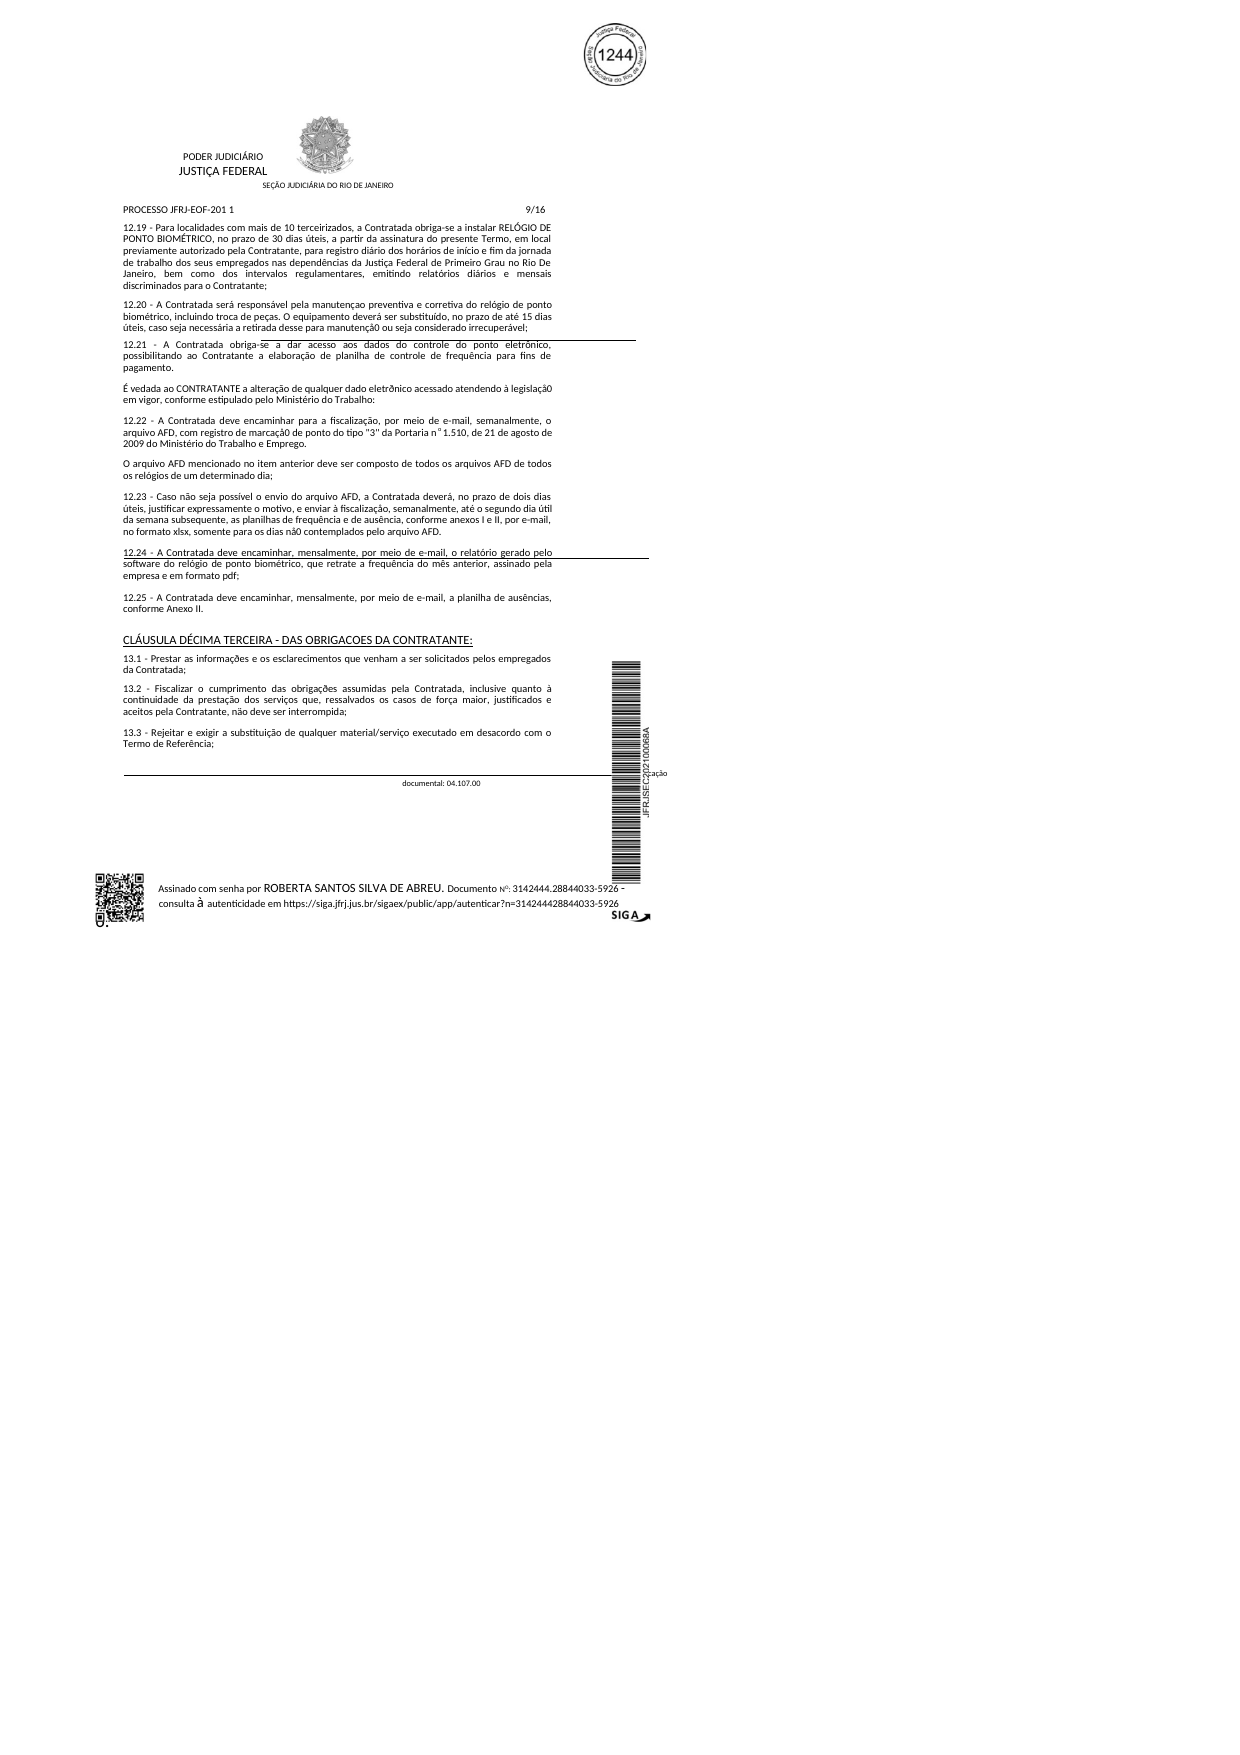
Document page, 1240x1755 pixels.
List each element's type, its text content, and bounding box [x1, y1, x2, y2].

text 12.20 - A Contratada será responsável pela manutençao preventiva e corretiva do relógio de ponto biométrico, incluindo troca de peças. O equipamento deverá ser substituído, no prazo de até 15 dias úteis, caso seja necessária a retirada desse para manutençå0 ou seja considerado irrecuperável; [123, 299, 553, 334]
text 12.25 - A Contratada deve encaminhar, mensalmente, por meio de e-mail, a planilha de ausências, conforme Anexo II. [123, 592, 553, 615]
text 12.22 - A Contratada deve encaminhar para a fiscalização, por meio de e-mail, semanalmente, o arquivo AFD, com registro de marcaçå0 de ponto do tipo "3" da Portaria no 1.510, de 21 de agosto de 2009 do Ministério do Trabalho e Emprego. [123, 415, 553, 450]
text PROCESSO JFRJ-EOF-201 1 9/16 [123, 204, 1089, 216]
text 12.19 - Para localidades com mais de 10 terceirizados, a Contratada obriga-se a instalar RELÓGIO DE PONTO BIOMÉTRICO, no prazo de 30 dias úteis, a partir da assinatura do presente Termo, em local previamente autorizado pela Contratante, para registro diário dos horários de início e fim da jornada de trabalho dos seus empregados nas dependências da Justiça Federal de Primeiro Grau no Rio De Janeiro, bem como dos intervalos regulamentares, emitindo relatórios diários e mensais discriminados para o Contratante; [123, 222, 553, 292]
text É vedada ao CONTRATANTE a alteração de qualquer dado eletrðnico acessado atendendo à legislaçå0 em vigor, conforme estipulado pelo Ministério do Trabalho: [123, 383, 553, 406]
text 13.1 - Prestar as informaçðes e os esclarecimentos que venham a ser solicitados pelos empregados da Contratada; [123, 653, 553, 676]
subtitle JUSTIÇA FEDERAL [150, 163, 502, 179]
text 12.24 - A Contratada deve encaminhar, mensalmente, por meio de e-mail, o relatório gerado pelo [123, 547, 553, 558]
text SEÇÃO JUDICIÁRIA DO RIO DE JANEIRO [150, 180, 506, 190]
text [354, 150, 1089, 163]
text 12.21 - A Contratada obriga-se a dar acesso aos dados do controle do ponto eletrônico, possibilitando ao Contratante a elaboração de planilha de controle de frequência para fins de pagamento. [123, 339, 553, 374]
text 13.3 - Rejeitar e exigir a substituição de qualquer material/serviço executado em desacordo com o Termo de Referência; [123, 727, 553, 750]
text PODER JUDICIÁRIO [150, 150, 296, 163]
text software do relógio de ponto biométrico, que retrate a frequência do mês anterior, assinado pela empresa e em formato pdf; [123, 559, 553, 582]
text CLÁUSULA DÉCIMA TERCEIRA - DAS OBRIGACOES DA CONTRATANTE: [123, 633, 1089, 648]
text O arquivo AFD mencionado no item anterior deve ser composto de todos os arquivos AFD de todos os relógios de um determinado dia; [123, 458, 553, 482]
text 12.23 - Caso não seja possível o envio do arquivo AFD, a Contratada deverá, no prazo de dois dias úteis, justificar expressamente o motivo, e enviar à fiscalizaçåo, semanalmente, até o segundo dia útil da semana subsequente, as planilhas de frequência e de ausência, conforme anexos I e II, por e-mail, no formato xlsx, somente para os dias nå0 contemplados pelo arquivo AFD. [123, 492, 553, 538]
text 13.2 - Fiscalizar o cumprimento das obrigaçðes assumidas pela Contratada, inclusive quanto à continuidade da prestação dos serviços que, ressalvados os casos de força maior, justificados e aceitos pela Contratante, näo deve ser interrompida; [123, 683, 553, 718]
